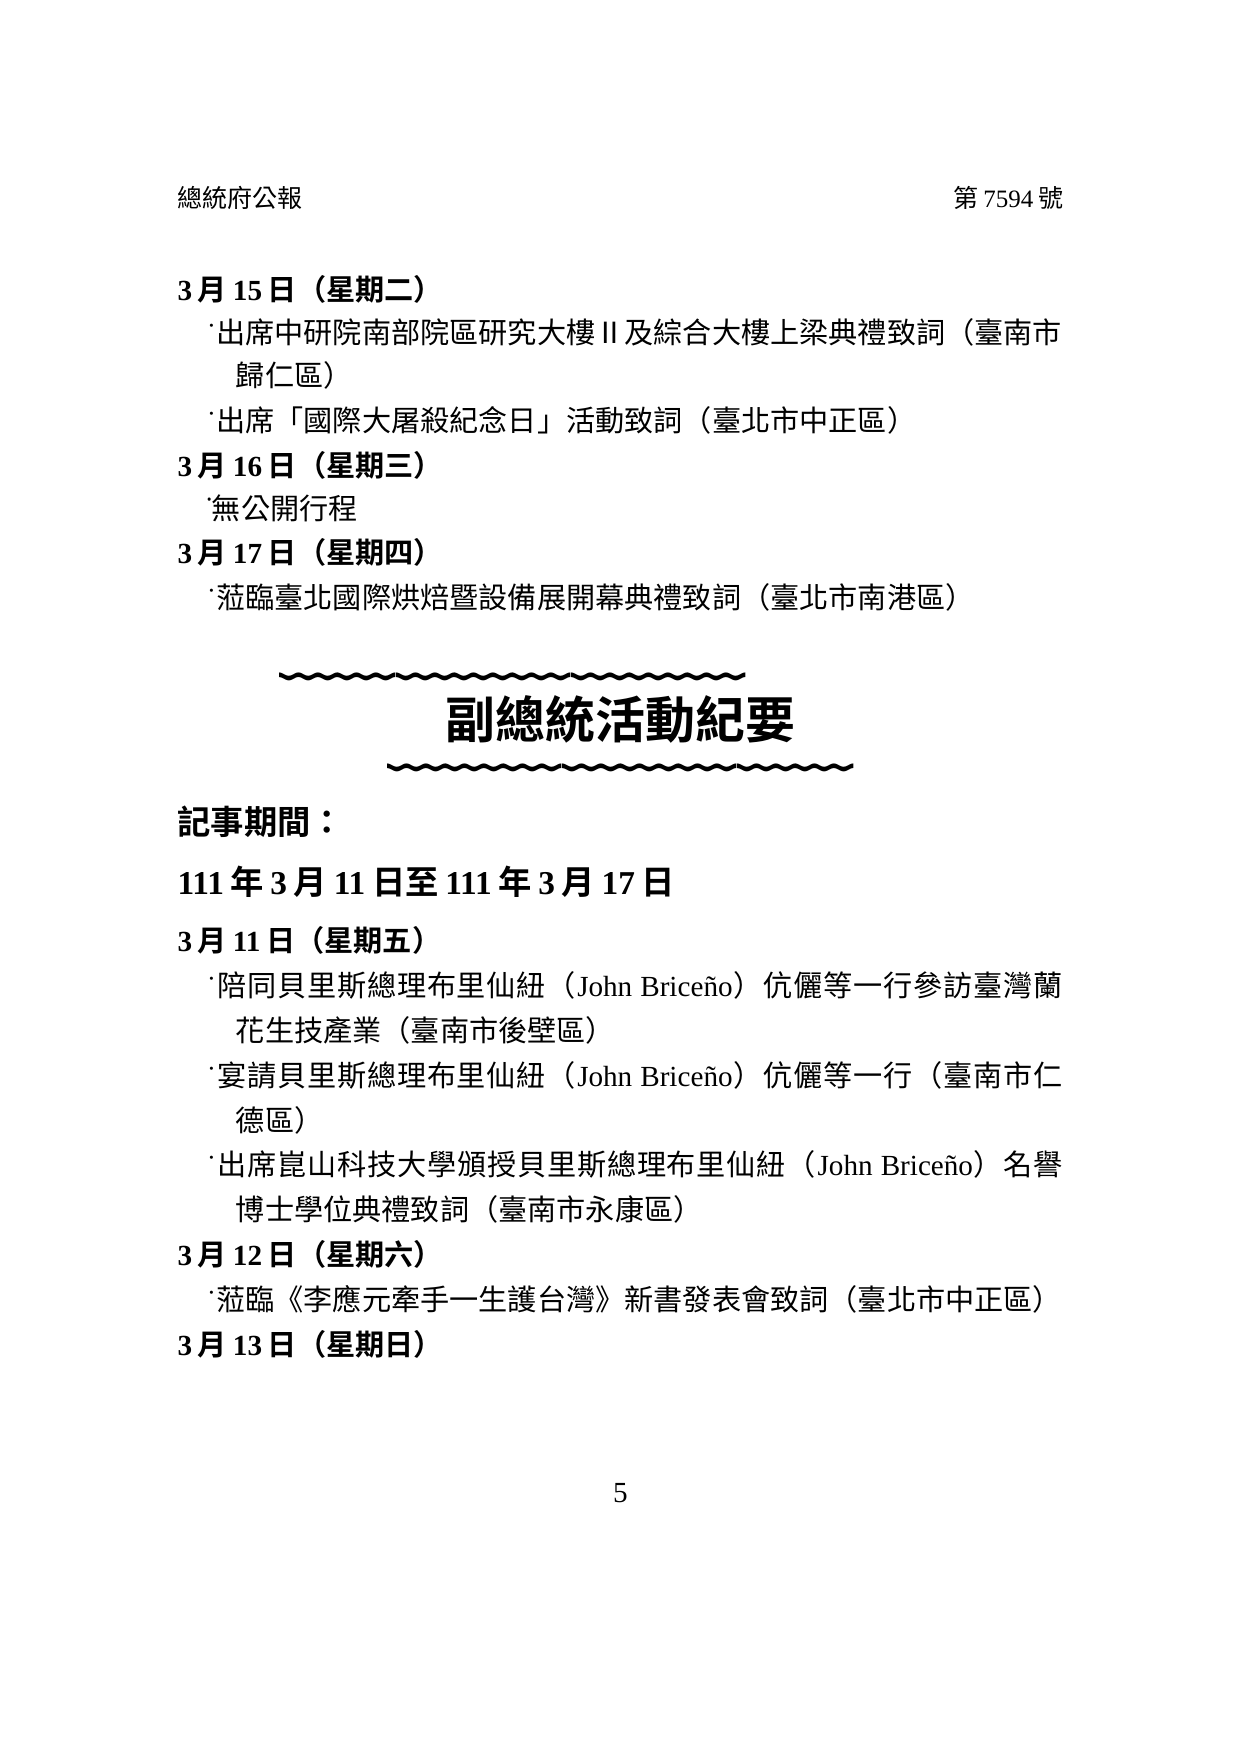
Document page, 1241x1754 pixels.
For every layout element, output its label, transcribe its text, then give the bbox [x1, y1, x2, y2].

text ˙出席「國際大屠殺紀念日」活動致詞（臺北市中正區） [206, 395, 1063, 441]
text ˙出席崑山科技大學頒授貝里斯總理布里仙紐（John Briceño）名譽博士學位典禮致詞（臺南市永康區） [206, 1140, 1063, 1229]
text ˙蒞臨《李應元牽手一生護台灣》新書發表會致詞（臺北市中正區） [206, 1274, 1063, 1319]
text 111年3月11日至111年3月17日 [177, 857, 1063, 903]
text 3月16日（星期三） [177, 441, 1063, 485]
text ˙陪同貝里斯總理布里仙紐（John Briceño）伉儷等一行參訪臺灣蘭花生技產業（臺南市後壁區） [206, 961, 1063, 1050]
text ﹏﹏﹏﹏﹏﹏﹏﹏ [177, 753, 1063, 770]
text ˙出席中研院南部院區研究大樓Ⅱ及綜合大樓上梁典禮致詞（臺南市歸仁區） [206, 309, 1063, 395]
text 3月13日（星期日） [177, 1319, 1063, 1364]
text ˙蒞臨臺北國際烘焙暨設備展開幕典禮致詞（臺北市南港區） [206, 572, 1063, 618]
text ﹏﹏﹏﹏﹏﹏﹏﹏ [177, 656, 1063, 681]
text 3月17日（星期四） [177, 528, 1063, 572]
text 3月15日（星期二） [177, 266, 1063, 309]
text ˙無公開行程 [206, 485, 1063, 528]
text 副總統活動紀要 [177, 681, 1063, 753]
text 3月11日（星期五） [177, 916, 1063, 961]
text ˙宴請貝里斯總理布里仙紐（John Briceño）伉儷等一行（臺南市仁德區） [206, 1050, 1063, 1140]
text 3月12日（星期六） [177, 1229, 1063, 1274]
text 記事期間： [177, 795, 1063, 844]
